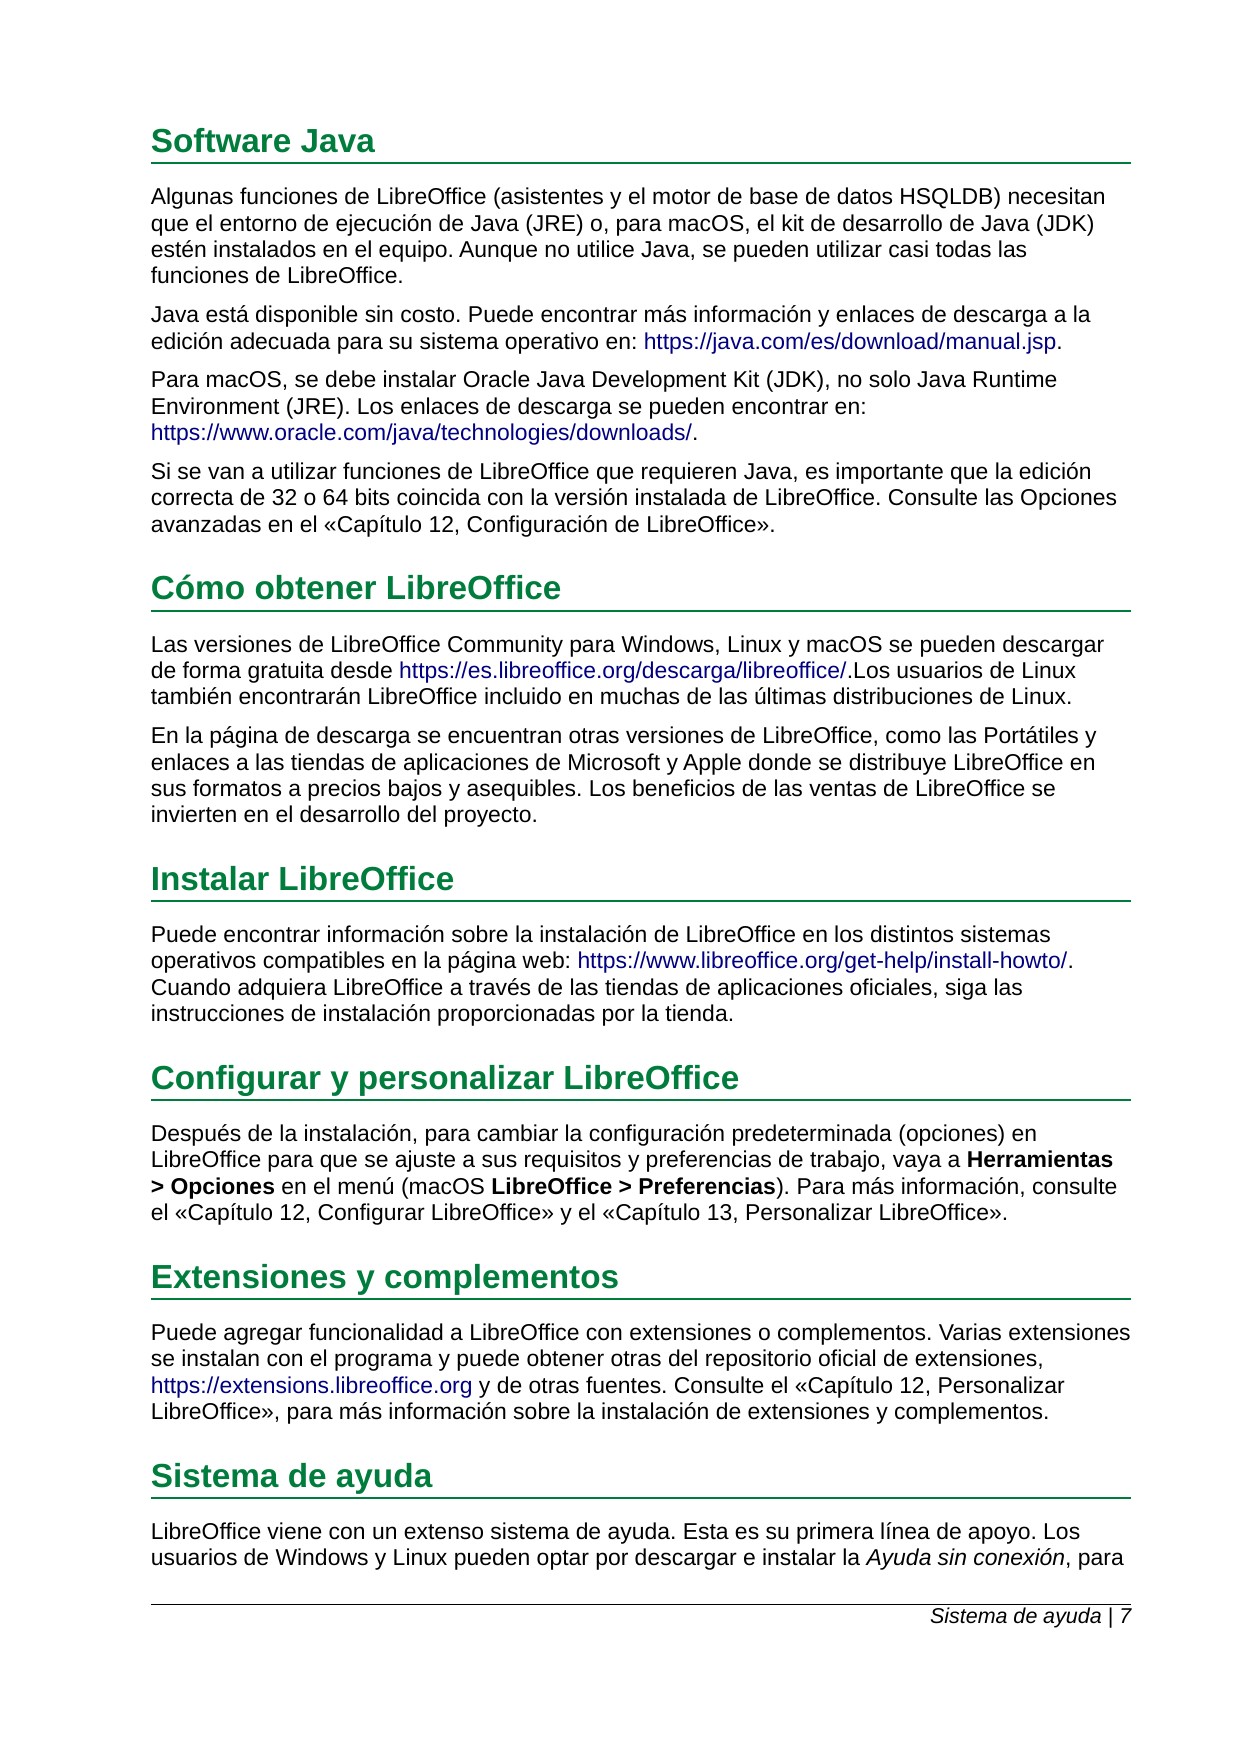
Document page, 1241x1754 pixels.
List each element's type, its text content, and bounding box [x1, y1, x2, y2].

text Java está disponible sin costo. Puede encontrar más información y enlaces de descarga a la edición adecuada para su sistema operativo en: https://java.com/es/download/manual.jsp. [151, 301, 1131, 354]
text Para macOS, se debe instalar Oracle Java Development Kit (JDK), no solo Java Runtime Environment (JRE). Los enlaces de descarga se pueden encontrar en: https://www.oracle.com/java/technologies/downloads/. [151, 366, 1131, 446]
text En la página de descarga se encuentran otras versiones de LibreOffice, como las Portátiles y enlaces a las tiendas de aplicaciones de Microsoft y Apple donde se distribuye LibreOffice en sus formatos a precios bajos y asequibles. Los beneficios de las ventas de LibreOffice se invierten en el desarrollo del proyecto. [151, 722, 1131, 828]
subtitle Instalar LibreOffice [151, 859, 1131, 900]
text Puede encontrar información sobre la instalación de LibreOffice en los distintos sistemas operativos compatibles en la página web: https://www.libreoffice.org/get-help/install-howto/. Cuando adquiera LibreOffice a través de las tiendas de aplicaciones oficiales, siga las instrucciones de instalación proporcionadas por la tienda. [151, 921, 1131, 1027]
text Puede agregar funcionalidad a LibreOffice con extensiones o complementos. Varias extensiones se instalan con el programa y puede obtener otras del repositorio oficial de extensiones, https://extensions.libreoffice.org y de otras fuentes. Consulte el «Capítulo 12, Personalizar LibreOffice», para más información sobre la instalación de extensiones y complementos. [151, 1319, 1131, 1424]
text Si se van a utilizar funciones de LibreOffice que requieren Java, es importante que la edición correcta de 32 o 64 bits coincida con la versión instalada de LibreOffice. Consulte las Opciones avanzadas en el «Capítulo 12, Configuración de LibreOffice». [151, 458, 1131, 537]
subtitle Sistema de ayuda [151, 1456, 1131, 1497]
text Las versiones de LibreOffice Community para Windows, Linux y macOS se pueden descargar de forma gratuita desde https://es.libreoffice.org/descarga/libreoffice/.Los usuarios de Linux también encontrarán LibreOffice incluido en muchas de las últimas distribuciones de Linux. [151, 631, 1131, 710]
subtitle Cómo obtener LibreOffice [151, 568, 1131, 610]
subtitle Configurar y personalizar LibreOffice [151, 1058, 1131, 1099]
text LibreOffice viene con un extenso sistema de ayuda. Esta es su primera línea de apoyo. Los usuarios de Windows y Linux pueden optar por descargar e instalar la Ayuda sin conexión, para [151, 1518, 1131, 1571]
subtitle Extensiones y complementos [151, 1257, 1131, 1298]
text Después de la instalación, para cambiar la configuración predeterminada (opciones) en LibreOffice para que se ajuste a sus requisitos y preferencias de trabajo, vaya a Herramientas > Opciones en el menú (macOS LibreOffice > Preferencias). Para más información, consulte el «Capítulo 12, Configurar LibreOffice» y el «Capítulo 13, Personalizar LibreOffice». [151, 1120, 1131, 1226]
subtitle Software Java [151, 121, 1131, 162]
text Algunas funciones de LibreOffice (asistentes y el motor de base de datos HSQLDB) necesitan que el entorno de ejecución de Java (JRE) o, para macOS, el kit de desarrollo de Java (JDK) estén instalados en el equipo. Aunque no utilice Java, se pueden utilizar casi todas las funciones de LibreOffice. [151, 183, 1131, 289]
